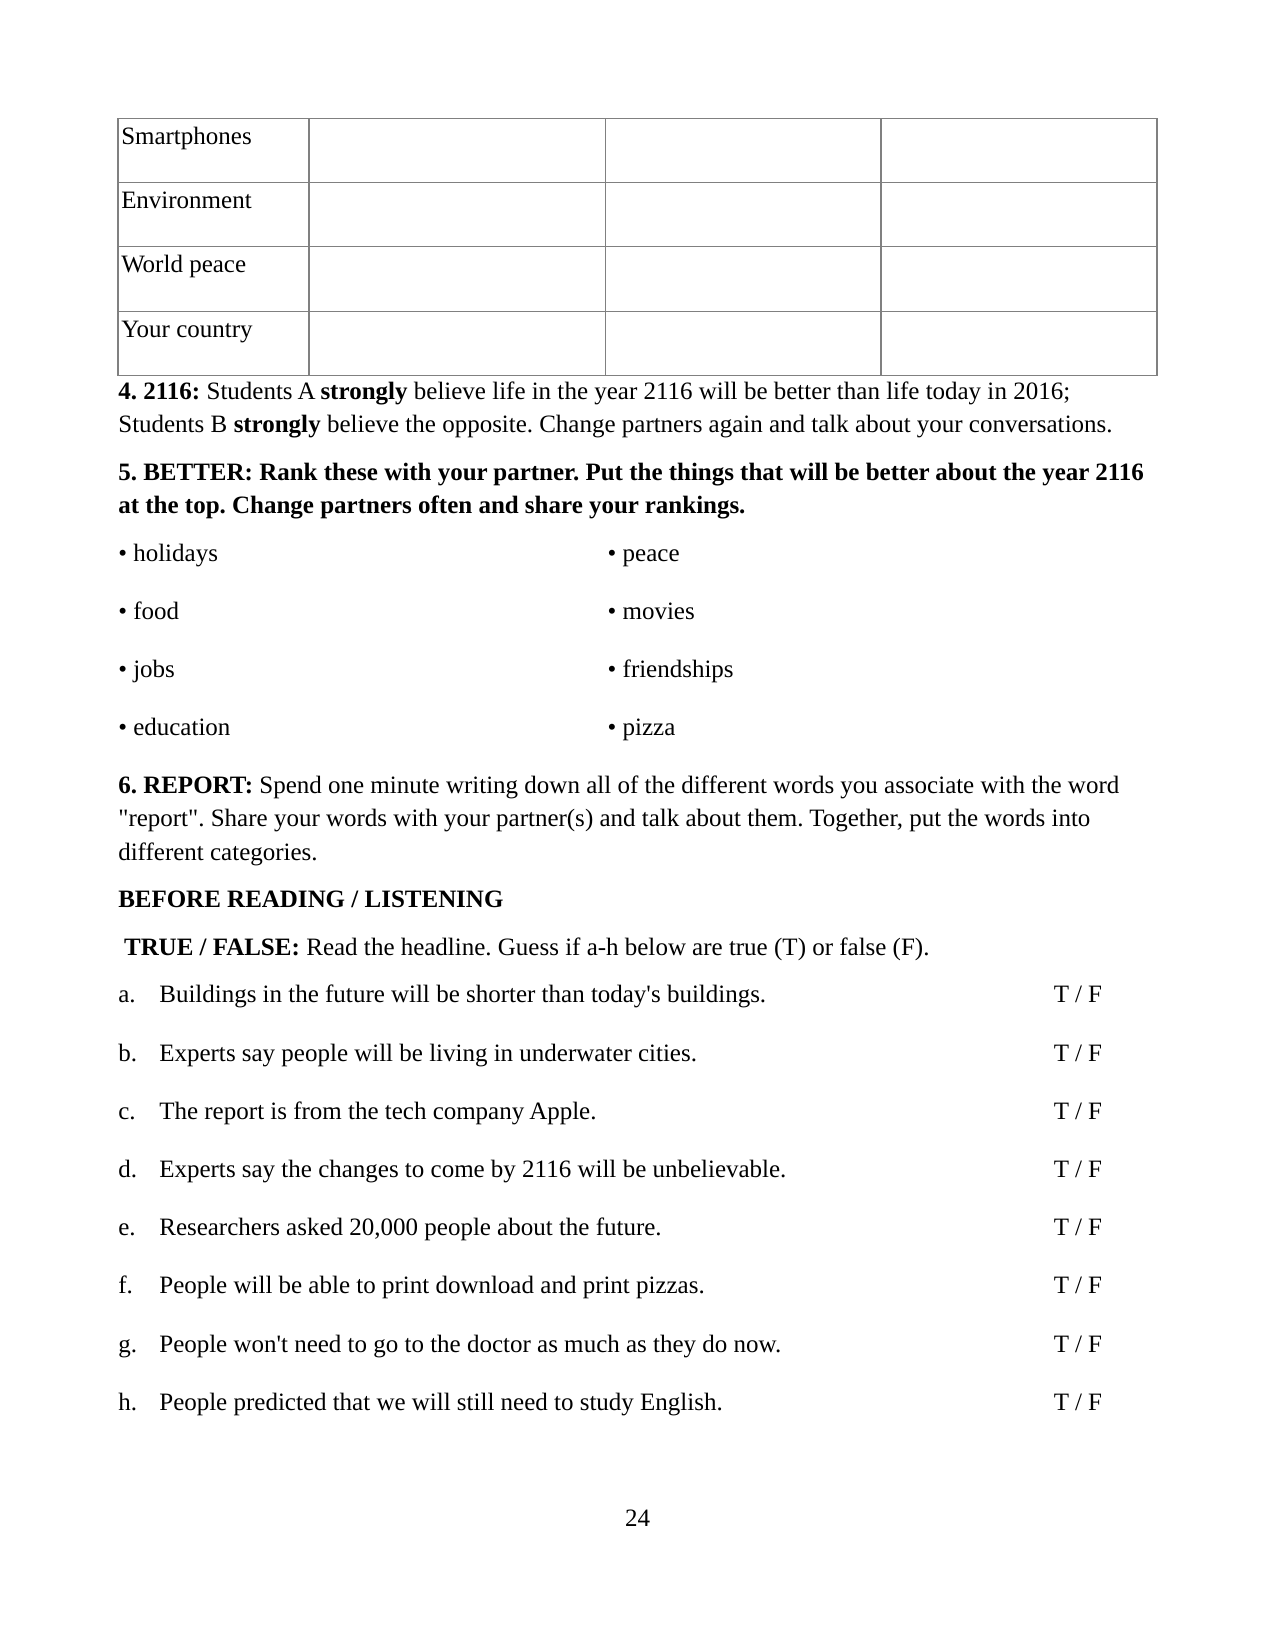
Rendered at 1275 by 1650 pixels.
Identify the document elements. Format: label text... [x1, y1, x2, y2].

table_cell T / F [1054, 1096, 1126, 1154]
table_cell People won't need to go to the doctor as much as they do now. [159, 1329, 1054, 1387]
table_header a. [118, 979, 159, 1038]
table_cell Your country [119, 312, 308, 375]
table_cell g. [118, 1329, 159, 1387]
table_cell Smartphones [119, 119, 308, 182]
table_cell Experts say people will be living in underwater cities. [159, 1038, 1054, 1096]
table_cell World peace [119, 247, 308, 311]
text BEFORE READING / LISTENING [118, 884, 1157, 913]
table_cell T / F [1054, 1329, 1126, 1387]
table_cell h. [118, 1387, 159, 1445]
table_cell T / F [1054, 1212, 1126, 1271]
table_cell T / F [1054, 1387, 1126, 1445]
table_cell [606, 119, 880, 182]
text TRUE / FALSE: Read the headline. Guess if a-h below are true (T) or false (F). [118, 932, 1157, 961]
text 5. BETTER: Rank these with your partner. Put the things that will be better about the year 2116 at the top. Change partners often and share your rankings. [118, 457, 1157, 519]
table_cell People predicted that we will still need to study English. [159, 1387, 1054, 1445]
table_cell Environment [119, 183, 308, 246]
table_cell Researchers asked 20,000 people about the future. [159, 1212, 1054, 1271]
table_cell [882, 119, 1156, 182]
table_header Buildings in the future will be shorter than today's buildings. [159, 979, 1054, 1038]
table_header • peace • movies • friendships • pizza [608, 538, 1105, 771]
table_cell [310, 183, 605, 246]
table_cell T / F [1054, 1154, 1126, 1212]
table_cell The report is from the tech company Apple. [159, 1096, 1054, 1154]
table_cell T / F [1054, 1271, 1126, 1329]
table_cell d. [118, 1154, 159, 1212]
table_header • holidays • food • jobs • education [118, 538, 607, 771]
text 4. 2116: Students A strongly believe life in the year 2116 will be better than life today in 2016; Students B strongly believe the opposite. Change partners again and talk about your conversations. [118, 376, 1157, 438]
table_cell People will be able to print download and print pizzas. [159, 1271, 1054, 1329]
text 6. REPORT: Spend one minute writing down all of the different words you associate with the word "report". Share your words with your partner(s) and talk about them. Together, put the words into different categories. [118, 771, 1157, 865]
table_cell e. [118, 1212, 159, 1271]
table_cell b. [118, 1038, 159, 1096]
table_cell [882, 247, 1156, 311]
table_cell f. [118, 1271, 159, 1329]
table_cell [606, 312, 880, 375]
table_cell [606, 183, 880, 246]
table_cell c. [118, 1096, 159, 1154]
table_cell Experts say the changes to come by 2116 will be unbelievable. [159, 1154, 1054, 1212]
table_cell [310, 312, 605, 375]
table_cell [882, 183, 1156, 246]
table_header T / F [1054, 979, 1126, 1038]
table_cell [606, 247, 880, 311]
table_cell T / F [1054, 1038, 1126, 1096]
table_cell [310, 247, 605, 311]
table_cell [882, 312, 1156, 375]
table_cell [310, 119, 605, 182]
